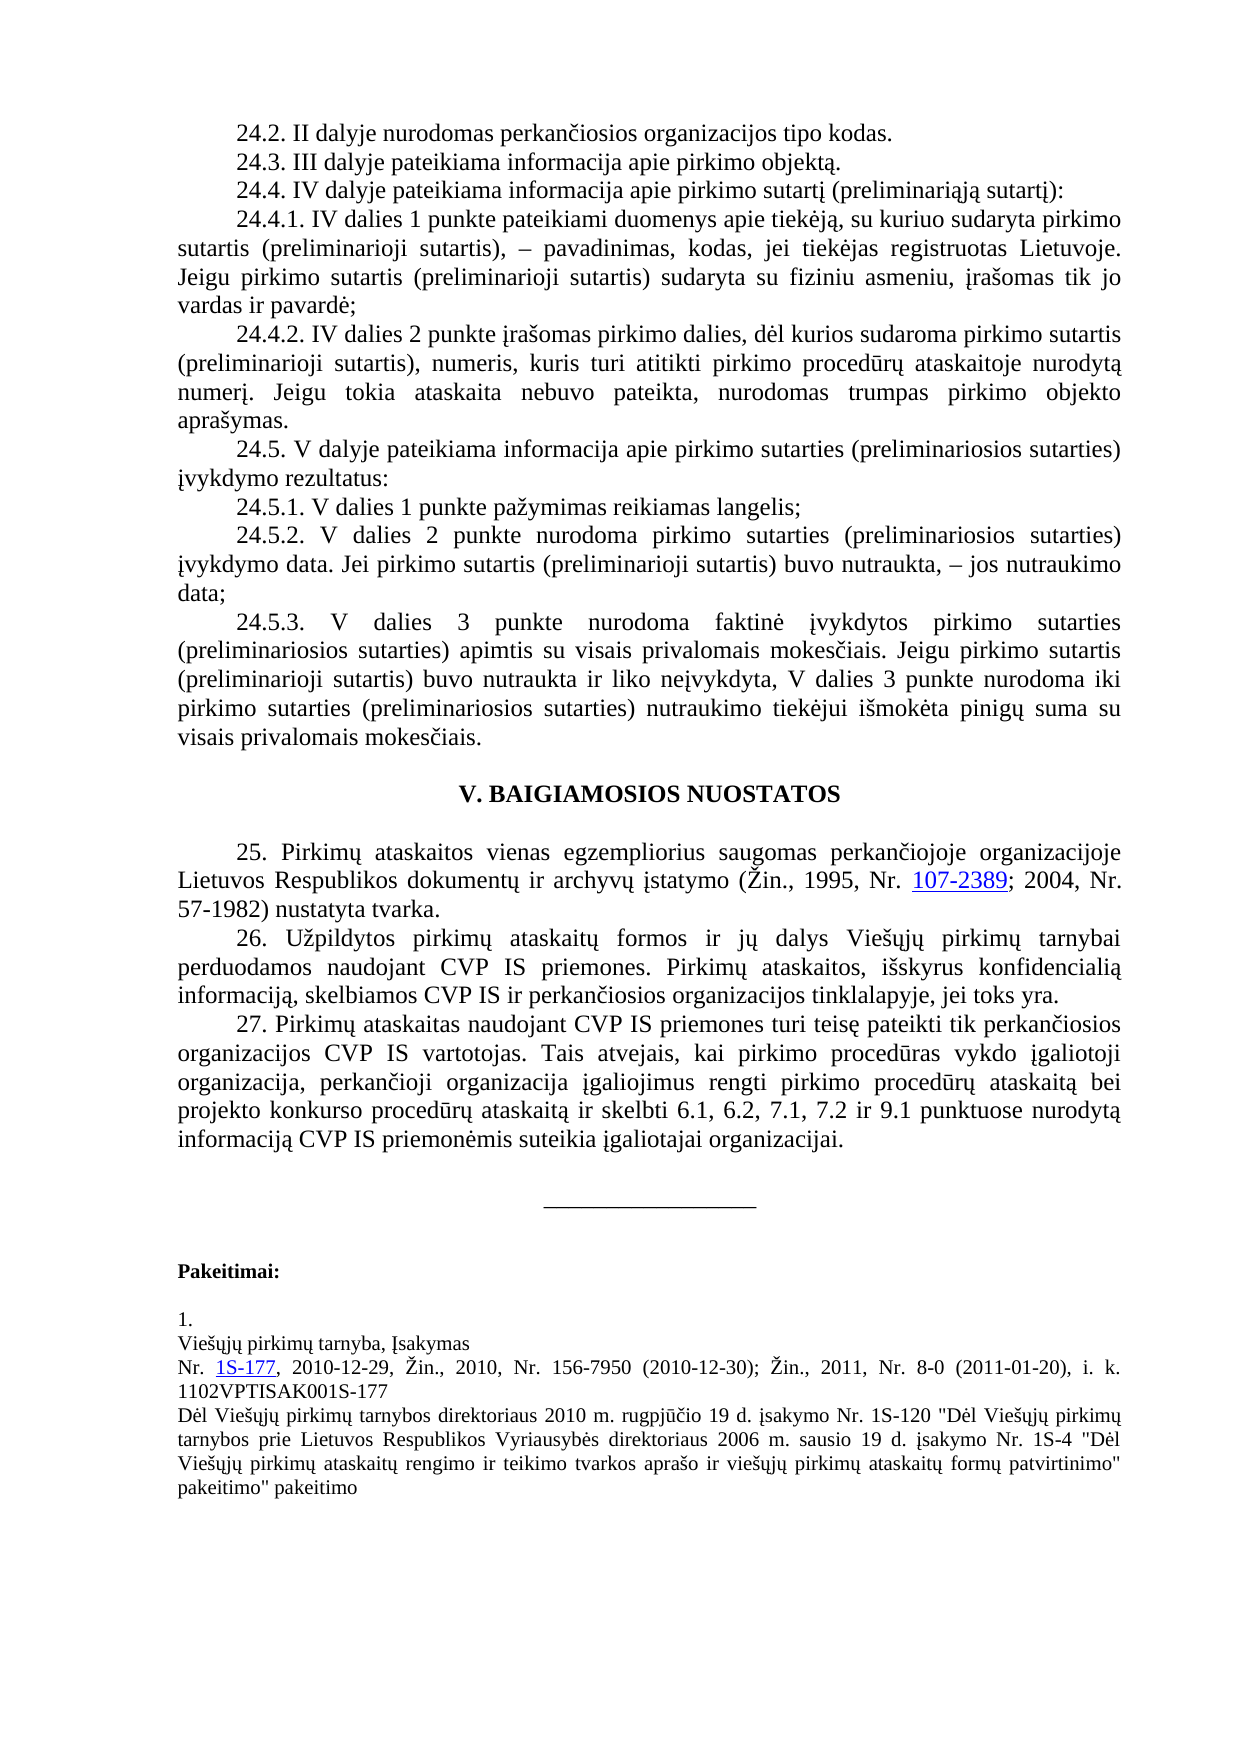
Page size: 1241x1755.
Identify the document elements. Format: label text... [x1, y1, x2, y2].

text 25. Pirkimų ataskaitos vienas egzempliorius saugomas perkančiojoje organizacijoje Lietuvos Respublikos dokumentų ir archyvų įstatymo (Žin., 1995, Nr. 107-2389; 2004, Nr. 57-1982) nustatyta tvarka. [177, 837, 1122, 923]
text 24.5. V dalyje pateikiama informacija apie pirkimo sutarties (preliminariosios sutarties) įvykdymo rezultatus: [177, 434, 1122, 492]
text Viešųjų pirkimų tarnyba, Įsakymas [177, 1331, 1122, 1355]
text Dėl Viešųjų pirkimų tarnybos direktoriaus 2010 m. rugpjūčio 19 d. įsakymo Nr. 1S-120 "Dėl Viešųjų pirkimų tarnybos prie Lietuvos Respublikos Vyriausybės direktoriaus 2006 m. sausio 19 d. įsakymo Nr. 1S-4 "Dėl Viešųjų pirkimų ataskaitų rengimo ir teikimo tvarkos aprašo ir viešųjų pirkimų ataskaitų formų patvirtinimo" pakeitimo" pakeitimo [177, 1403, 1122, 1499]
text _________________ [177, 1182, 1122, 1211]
text 24.4.2. IV dalies 2 punkte įrašomas pirkimo dalies, dėl kurios sudaroma pirkimo sutartis (preliminarioji sutartis), numeris, kuris turi atitikti pirkimo procedūrų ataskaitoje nurodytą numerį. Jeigu tokia ataskaita nebuvo pateikta, nurodomas trumpas pirkimo objekto aprašymas. [177, 319, 1122, 434]
text 24.2. II dalyje nurodomas perkančiosios organizacijos tipo kodas. [177, 118, 1122, 147]
text 24.5.1. V dalies 1 punkte pažymimas reikiamas langelis; [177, 492, 1122, 521]
text 24.4. IV dalyje pateikiama informacija apie pirkimo sutartį (preliminariąją sutartį): [177, 176, 1122, 204]
text 24.5.2. V dalies 2 punkte nurodoma pirkimo sutarties (preliminariosios sutarties) įvykdymo data. Jei pirkimo sutartis (preliminarioji sutartis) buvo nutraukta, – jos nutraukimo data; [177, 521, 1122, 607]
text Pakeitimai: [177, 1259, 1122, 1283]
text V. BAIGIAMOSIOS NUOSTATOS [177, 779, 1122, 808]
text 27. Pirkimų ataskaitas naudojant CVP IS priemones turi teisę pateikti tik perkančiosios organizacijos CVP IS vartotojas. Tais atvejais, kai pirkimo procedūras vykdo įgaliotoji organizacija, perkančioji organizacija įgaliojimus rengti pirkimo procedūrų ataskaitą bei projekto konkurso procedūrų ataskaitą ir skelbti 6.1, 6.2, 7.1, 7.2 ir 9.1 punktuose nurodytą informaciją CVP IS priemonėmis suteikia įgaliotajai organizacijai. [177, 1009, 1122, 1153]
text 24.3. III dalyje pateikiama informacija apie pirkimo objektą. [177, 147, 1122, 176]
text 1. [177, 1307, 1122, 1331]
text 26. Užpildytos pirkimų ataskaitų formos ir jų dalys Viešųjų pirkimų tarnybai perduodamos naudojant CVP IS priemones. Pirkimų ataskaitos, išskyrus konfidencialią informaciją, skelbiamos CVP IS ir perkančiosios organizacijos tinklalapyje, jei toks yra. [177, 923, 1122, 1009]
text 24.5.3. V dalies 3 punkte nurodoma faktinė įvykdytos pirkimo sutarties (preliminariosios sutarties) apimtis su visais privalomais mokesčiais. Jeigu pirkimo sutartis (preliminarioji sutartis) buvo nutraukta ir liko neįvykdyta, V dalies 3 punkte nurodoma iki pirkimo sutarties (preliminariosios sutarties) nutraukimo tiekėjui išmokėta pinigų suma su visais privalomais mokesčiais. [177, 607, 1122, 751]
text 24.4.1. IV dalies 1 punkte pateikiami duomenys apie tiekėją, su kuriuo sudaryta pirkimo sutartis (preliminarioji sutartis), – pavadinimas, kodas, jei tiekėjas registruotas Lietuvoje. Jeigu pirkimo sutartis (preliminarioji sutartis) sudaryta su fiziniu asmeniu, įrašomas tik jo vardas ir pavardė; [177, 204, 1122, 319]
text Nr. 1S-177, 2010-12-29, Žin., 2010, Nr. 156-7950 (2010-12-30); Žin., 2011, Nr. 8-0 (2011-01-20), i. k. 1102VPTISAK001S-177 [177, 1355, 1122, 1403]
